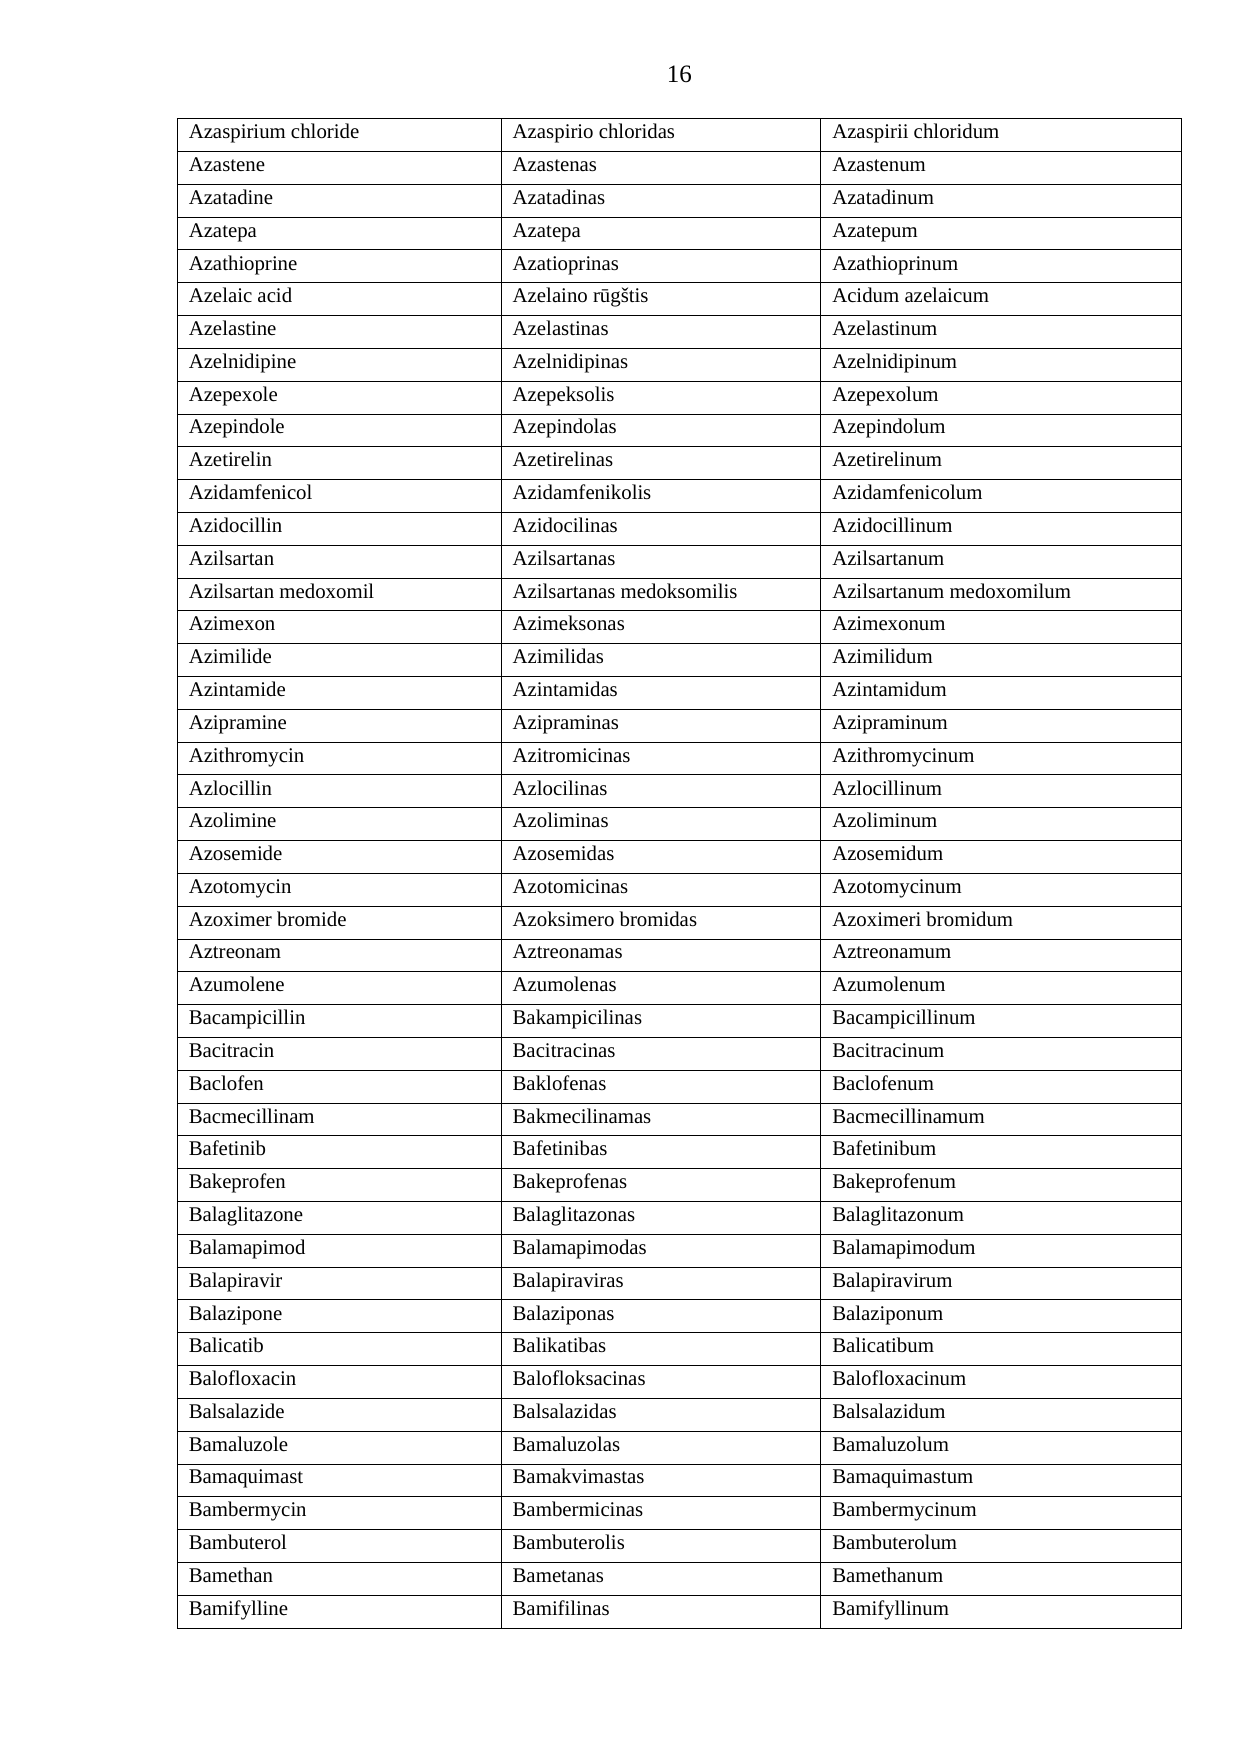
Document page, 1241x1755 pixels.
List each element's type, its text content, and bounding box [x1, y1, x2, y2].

table_cell Bambuterolum [821, 1530, 1181, 1562]
table_cell Azilsartan [178, 546, 501, 577]
table_cell Balsalazidum [821, 1399, 1181, 1431]
table_cell Azintamide [178, 677, 501, 709]
table_cell Azathioprinum [821, 250, 1181, 282]
table_cell Azetirelinas [502, 447, 820, 479]
table_cell Azepexolum [821, 382, 1181, 413]
table_cell Azaspirio chloridas [502, 119, 820, 151]
table_cell Azimilide [178, 644, 501, 676]
table_cell Azelnidipinas [502, 349, 820, 381]
table_cell Azidocilinas [502, 513, 820, 545]
table_cell Balofloxacin [178, 1366, 501, 1398]
table_cell Azepindolas [502, 415, 820, 446]
table_cell Aztreonam [178, 940, 501, 971]
table_cell Azipraminas [502, 710, 820, 742]
table_cell Azastene [178, 152, 501, 184]
table_cell Azidocillinum [821, 513, 1181, 545]
table_cell Azelaic acid [178, 283, 501, 315]
table_cell Azatepa [502, 218, 820, 249]
table_cell Azepexole [178, 382, 501, 413]
table_cell Azetirelin [178, 447, 501, 479]
table_cell Balamapimod [178, 1235, 501, 1267]
table_cell Azepindole [178, 415, 501, 446]
table_cell Azolimine [178, 808, 501, 840]
table_cell Bambermycin [178, 1497, 501, 1529]
table_cell Bakampicilinas [502, 1005, 820, 1037]
table_cell Azintamidas [502, 677, 820, 709]
table_cell Bakeprofenas [502, 1169, 820, 1201]
table_cell Bambuterol [178, 1530, 501, 1562]
table_cell Balicatibum [821, 1333, 1181, 1365]
table_cell Aztreonamum [821, 940, 1181, 971]
table_cell Azidamfenicol [178, 480, 501, 512]
table_cell Bamaluzolum [821, 1432, 1181, 1463]
table_cell Bamaluzole [178, 1432, 501, 1463]
table_cell Azilsartanas medoksomilis [502, 579, 820, 610]
table_cell Balamapimodum [821, 1235, 1181, 1267]
table_cell Balicatib [178, 1333, 501, 1365]
table_cell Azepeksolis [502, 382, 820, 413]
table_cell Azimexon [178, 611, 501, 643]
table_cell Bamifilinas [502, 1596, 820, 1627]
table_cell Azastenas [502, 152, 820, 184]
table_cell Azatepa [178, 218, 501, 249]
table_cell Bacitracin [178, 1038, 501, 1070]
table_cell Azimexonum [821, 611, 1181, 643]
table_cell Azlocilinas [502, 775, 820, 807]
table_cell Azosemidum [821, 841, 1181, 873]
table_cell Azipraminum [821, 710, 1181, 742]
table_cell Azilsartan medoxomil [178, 579, 501, 610]
table_cell Bafetinibas [502, 1136, 820, 1168]
table_cell Bamethanum [821, 1563, 1181, 1595]
table_cell Bamethan [178, 1563, 501, 1595]
table_cell Bacampicillinum [821, 1005, 1181, 1037]
table_cell Azelastinas [502, 316, 820, 348]
table_cell Azelastine [178, 316, 501, 348]
table_cell Azoximer bromide [178, 907, 501, 938]
table_cell Balaglitazonas [502, 1202, 820, 1234]
table_cell Azilsartanas [502, 546, 820, 577]
table_cell Bambermycinum [821, 1497, 1181, 1529]
table_cell Bamifylline [178, 1596, 501, 1627]
table_cell Azastenum [821, 152, 1181, 184]
table_cell Azoximeri bromidum [821, 907, 1181, 938]
table_cell Bakeprofenum [821, 1169, 1181, 1201]
table_cell Baclofenum [821, 1071, 1181, 1102]
table_cell Azoliminum [821, 808, 1181, 840]
table_cell Azimilidas [502, 644, 820, 676]
table_cell Bamaquimast [178, 1465, 501, 1496]
table_cell Balofloksacinas [502, 1366, 820, 1398]
table_cell Bacmecillinam [178, 1104, 501, 1135]
table_cell Baclofen [178, 1071, 501, 1102]
table_cell Baklofenas [502, 1071, 820, 1102]
table_cell Bambermicinas [502, 1497, 820, 1529]
table_cell Azumolene [178, 972, 501, 1004]
table_cell Azimeksonas [502, 611, 820, 643]
table_cell Azatepum [821, 218, 1181, 249]
table_cell Azelastinum [821, 316, 1181, 348]
table_cell Azatioprinas [502, 250, 820, 282]
table_cell Azumolenum [821, 972, 1181, 1004]
table_cell Balapiraviras [502, 1268, 820, 1299]
table_cell Azatadinum [821, 185, 1181, 217]
table_cell Bakmecilinamas [502, 1104, 820, 1135]
table_cell Azintamidum [821, 677, 1181, 709]
table_cell Azidocillin [178, 513, 501, 545]
table_cell Bacampicillin [178, 1005, 501, 1037]
table_cell Azatadine [178, 185, 501, 217]
table_cell Bametanas [502, 1563, 820, 1595]
table_cell Bambuterolis [502, 1530, 820, 1562]
table_cell Azilsartanum [821, 546, 1181, 577]
table_cell Balaglitazone [178, 1202, 501, 1234]
table_cell Bafetinib [178, 1136, 501, 1168]
table_cell Balapiravirum [821, 1268, 1181, 1299]
table_cell Azotomycin [178, 874, 501, 906]
table_cell Azotomicinas [502, 874, 820, 906]
table_cell Bacitracinum [821, 1038, 1181, 1070]
table_cell Acidum azelaicum [821, 283, 1181, 315]
table_cell Balaziponum [821, 1300, 1181, 1332]
table_cell Azathioprine [178, 250, 501, 282]
table_cell Azoliminas [502, 808, 820, 840]
table_cell Azaspirii chloridum [821, 119, 1181, 151]
table_cell Balsalazide [178, 1399, 501, 1431]
table_cell Bafetinibum [821, 1136, 1181, 1168]
table_cell Balaglitazonum [821, 1202, 1181, 1234]
table_cell Azithromycinum [821, 743, 1181, 774]
table_cell Azatadinas [502, 185, 820, 217]
table_cell Bamaquimastum [821, 1465, 1181, 1496]
table_cell Bakeprofen [178, 1169, 501, 1201]
table_cell Azaspirium chloride [178, 119, 501, 151]
table_cell Bacitracinas [502, 1038, 820, 1070]
table_cell Aztreonamas [502, 940, 820, 971]
table_cell Azidamfenikolis [502, 480, 820, 512]
table_cell Azitromicinas [502, 743, 820, 774]
table_cell Balazipone [178, 1300, 501, 1332]
table_cell Azotomycinum [821, 874, 1181, 906]
table_cell Azimilidum [821, 644, 1181, 676]
table_cell Azumolenas [502, 972, 820, 1004]
table_cell Azetirelinum [821, 447, 1181, 479]
table_cell Azlocillin [178, 775, 501, 807]
table_cell Azipramine [178, 710, 501, 742]
table_cell Bamaluzolas [502, 1432, 820, 1463]
table_cell Balofloxacinum [821, 1366, 1181, 1398]
table_cell Azithromycin [178, 743, 501, 774]
table_cell Balamapimodas [502, 1235, 820, 1267]
table_cell Azosemide [178, 841, 501, 873]
table_cell Azoksimero bromidas [502, 907, 820, 938]
table_cell Azelnidipine [178, 349, 501, 381]
table_cell Azlocillinum [821, 775, 1181, 807]
table_cell Azelaino rūgštis [502, 283, 820, 315]
table_cell Azidamfenicolum [821, 480, 1181, 512]
table_cell Balikatibas [502, 1333, 820, 1365]
table_cell Balapiravir [178, 1268, 501, 1299]
table_cell Azosemidas [502, 841, 820, 873]
table_cell Azepindolum [821, 415, 1181, 446]
table_cell Bamifyllinum [821, 1596, 1181, 1627]
table_cell Balsalazidas [502, 1399, 820, 1431]
table_cell Balaziponas [502, 1300, 820, 1332]
table_cell Bamakvimastas [502, 1465, 820, 1496]
table_cell Azelnidipinum [821, 349, 1181, 381]
table_cell Bacmecillinamum [821, 1104, 1181, 1135]
table_cell Azilsartanum medoxomilum [821, 579, 1181, 610]
